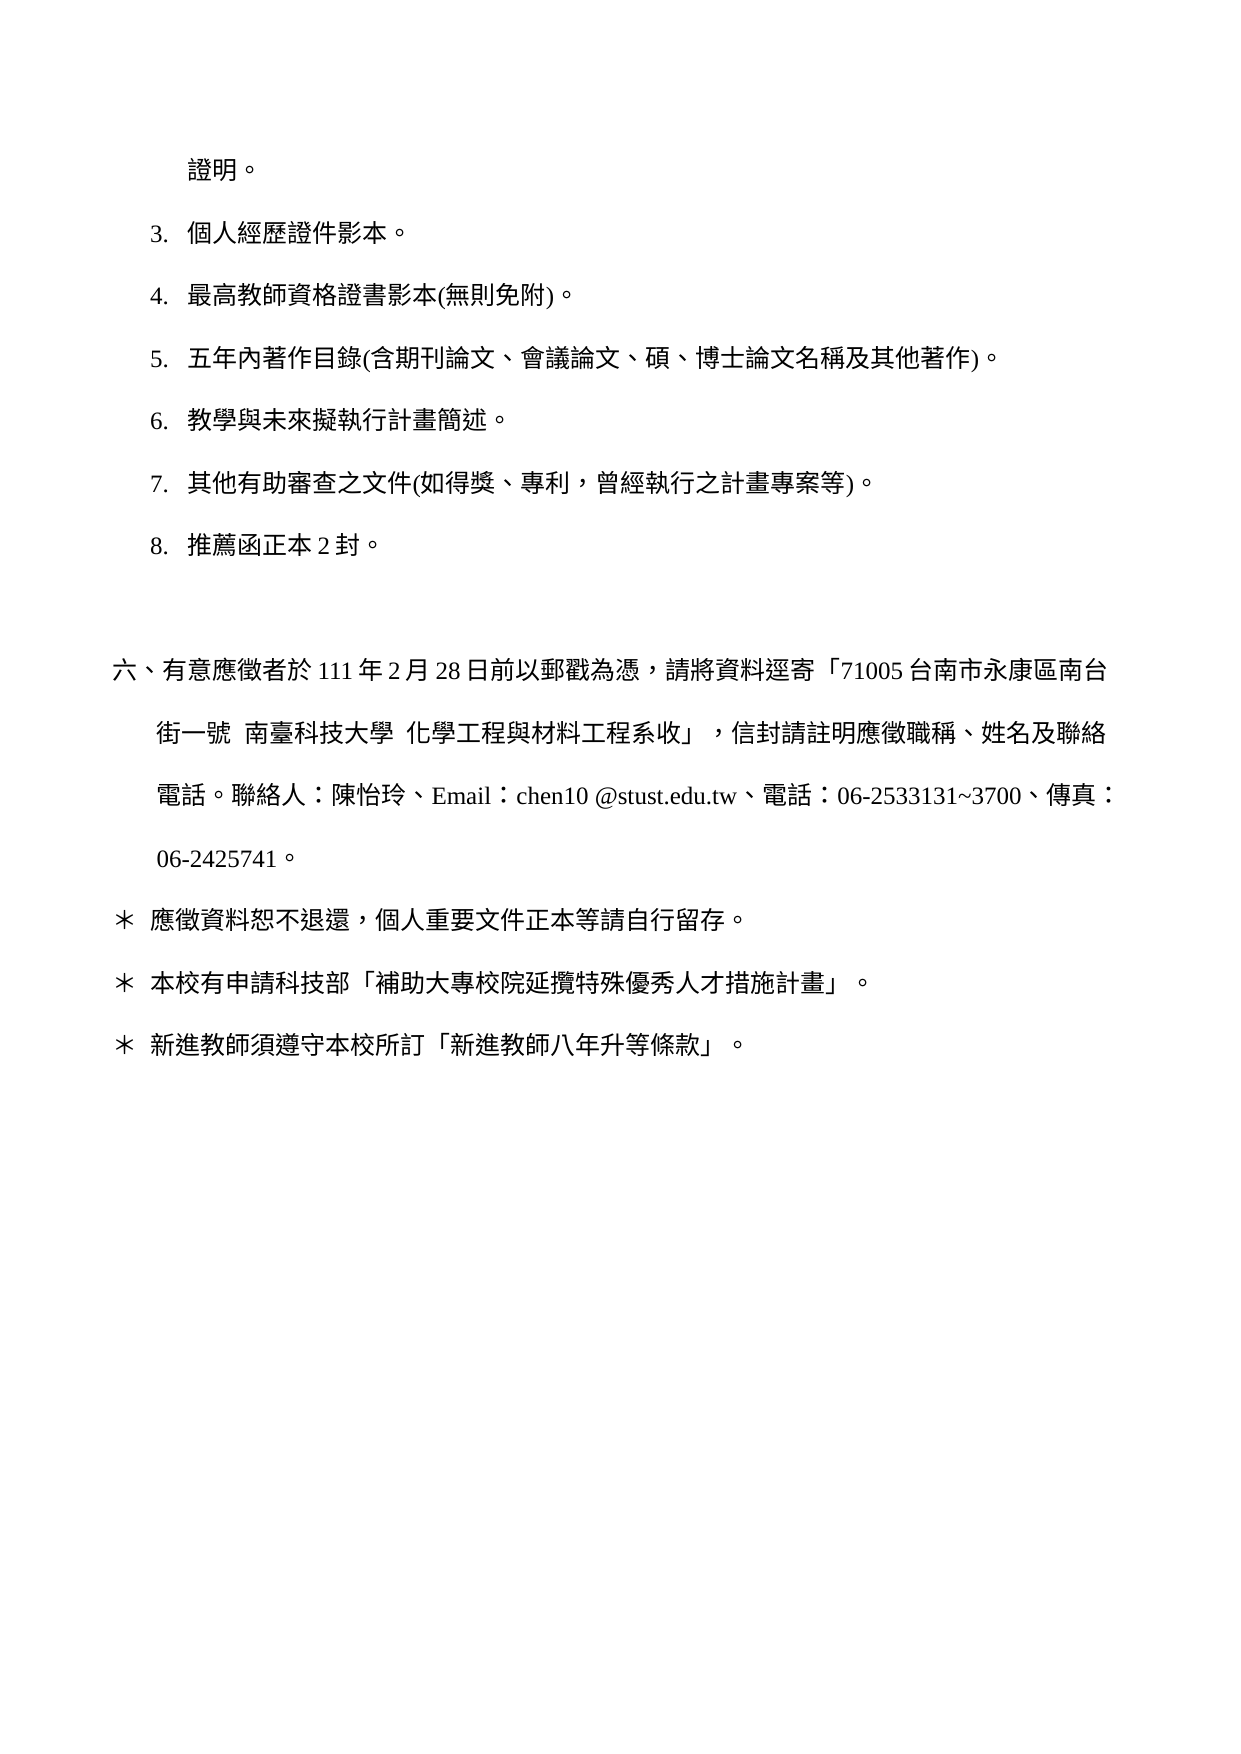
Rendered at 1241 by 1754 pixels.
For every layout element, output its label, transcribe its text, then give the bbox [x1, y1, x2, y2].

list 五年內著作目錄(含期刊論文、會議論文、碩、博士論文名稱及其他著作)。 [150, 314, 1128, 377]
text ＊ 新進教師須遵守本校所訂「新進教師八年升等條款」。 [112, 1002, 1128, 1064]
list 個人經歷證件影本。 [150, 189, 1128, 252]
list 教學與未來擬執行計畫簡述。 [150, 377, 1128, 439]
text ＊ 本校有申請科技部「補助大專校院延攬特殊優秀人才措施計畫」。 [112, 939, 1128, 1002]
list 推薦函正本2封。 [150, 502, 1128, 564]
list 最高教師資格證書影本(無則免附)。 [150, 252, 1128, 314]
list 學歷證書(或臨時學位證明函)影本、成績單影本(大學至博士班)。(持國外學位而無同等級之教育部資格證書者，請將正式學位證書(或臨時學位證明函)及成績單送至外交部駐外館處先行驗證，並至移民署辦理入出境查證事宜)。本國籍男性請附退伍或免役證明。 [150, 127, 1128, 189]
text ＊ 應徵資料恕不退還，個人重要文件正本等請自行留存。 [112, 877, 1128, 939]
text 六、有意應徵者於111年2月28日前以郵戳為憑，請將資料逕寄「71005台南市永康區南台街一號 南臺科技大學 化學工程與材料工程系收」，信封請註明應徵職稱、姓名及聯絡電話。聯絡人：陳怡玲、Email：chen10 @stust.edu.tw、電話：06-2533131~3700、傳真：06-2425741。 [112, 627, 1128, 877]
list 其他有助審查之文件(如得獎、專利，曾經執行之計畫專案等)。 [150, 439, 1128, 502]
